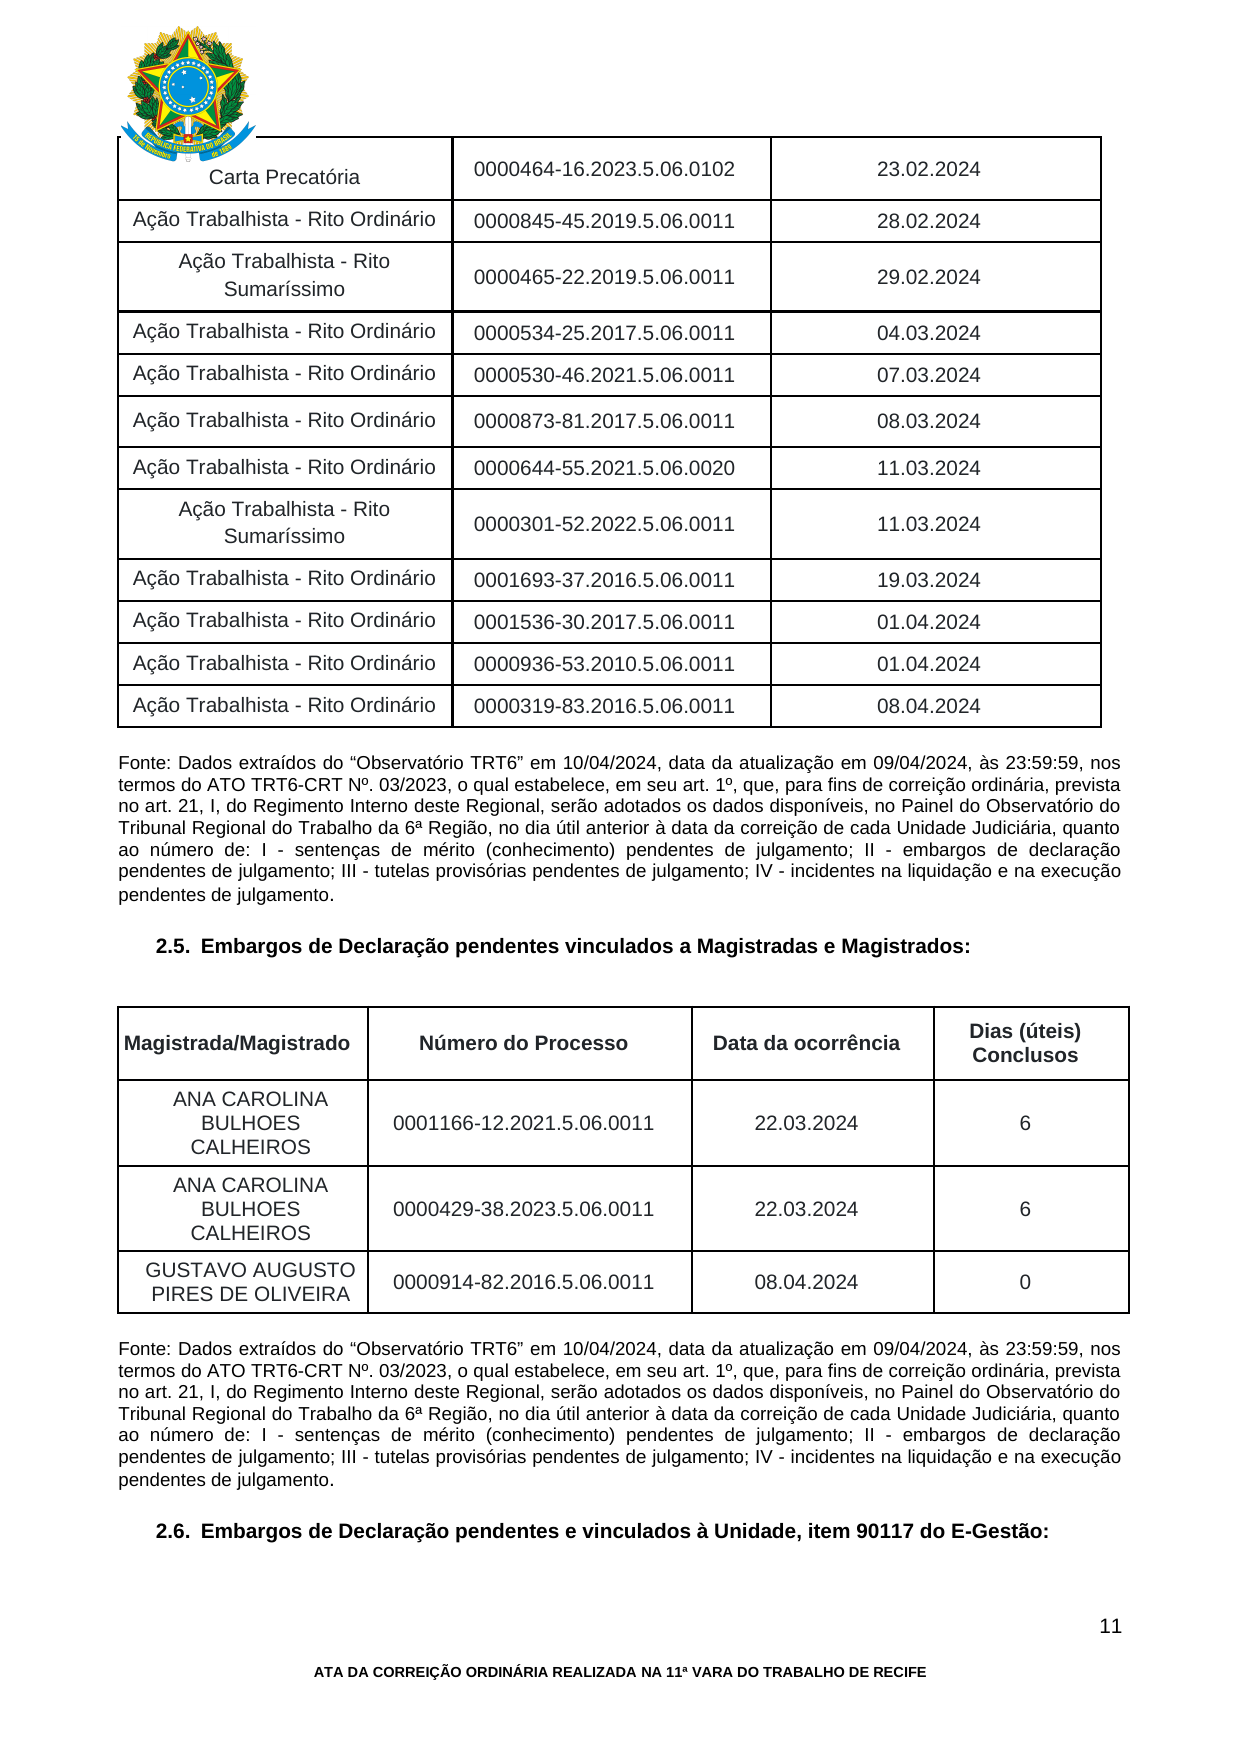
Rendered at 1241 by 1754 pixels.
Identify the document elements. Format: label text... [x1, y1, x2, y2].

table_cell Carta Precatória [119, 138, 451, 163]
table_cell 0 [1123, 1252, 1128, 1312]
table_cell 6 [1123, 1081, 1128, 1164]
table_cell 0000464-16.2023.5.06.0102 [454, 138, 770, 163]
table_cell 6 [1123, 1167, 1128, 1250]
table_cell 23.02.2024 [772, 138, 1100, 163]
